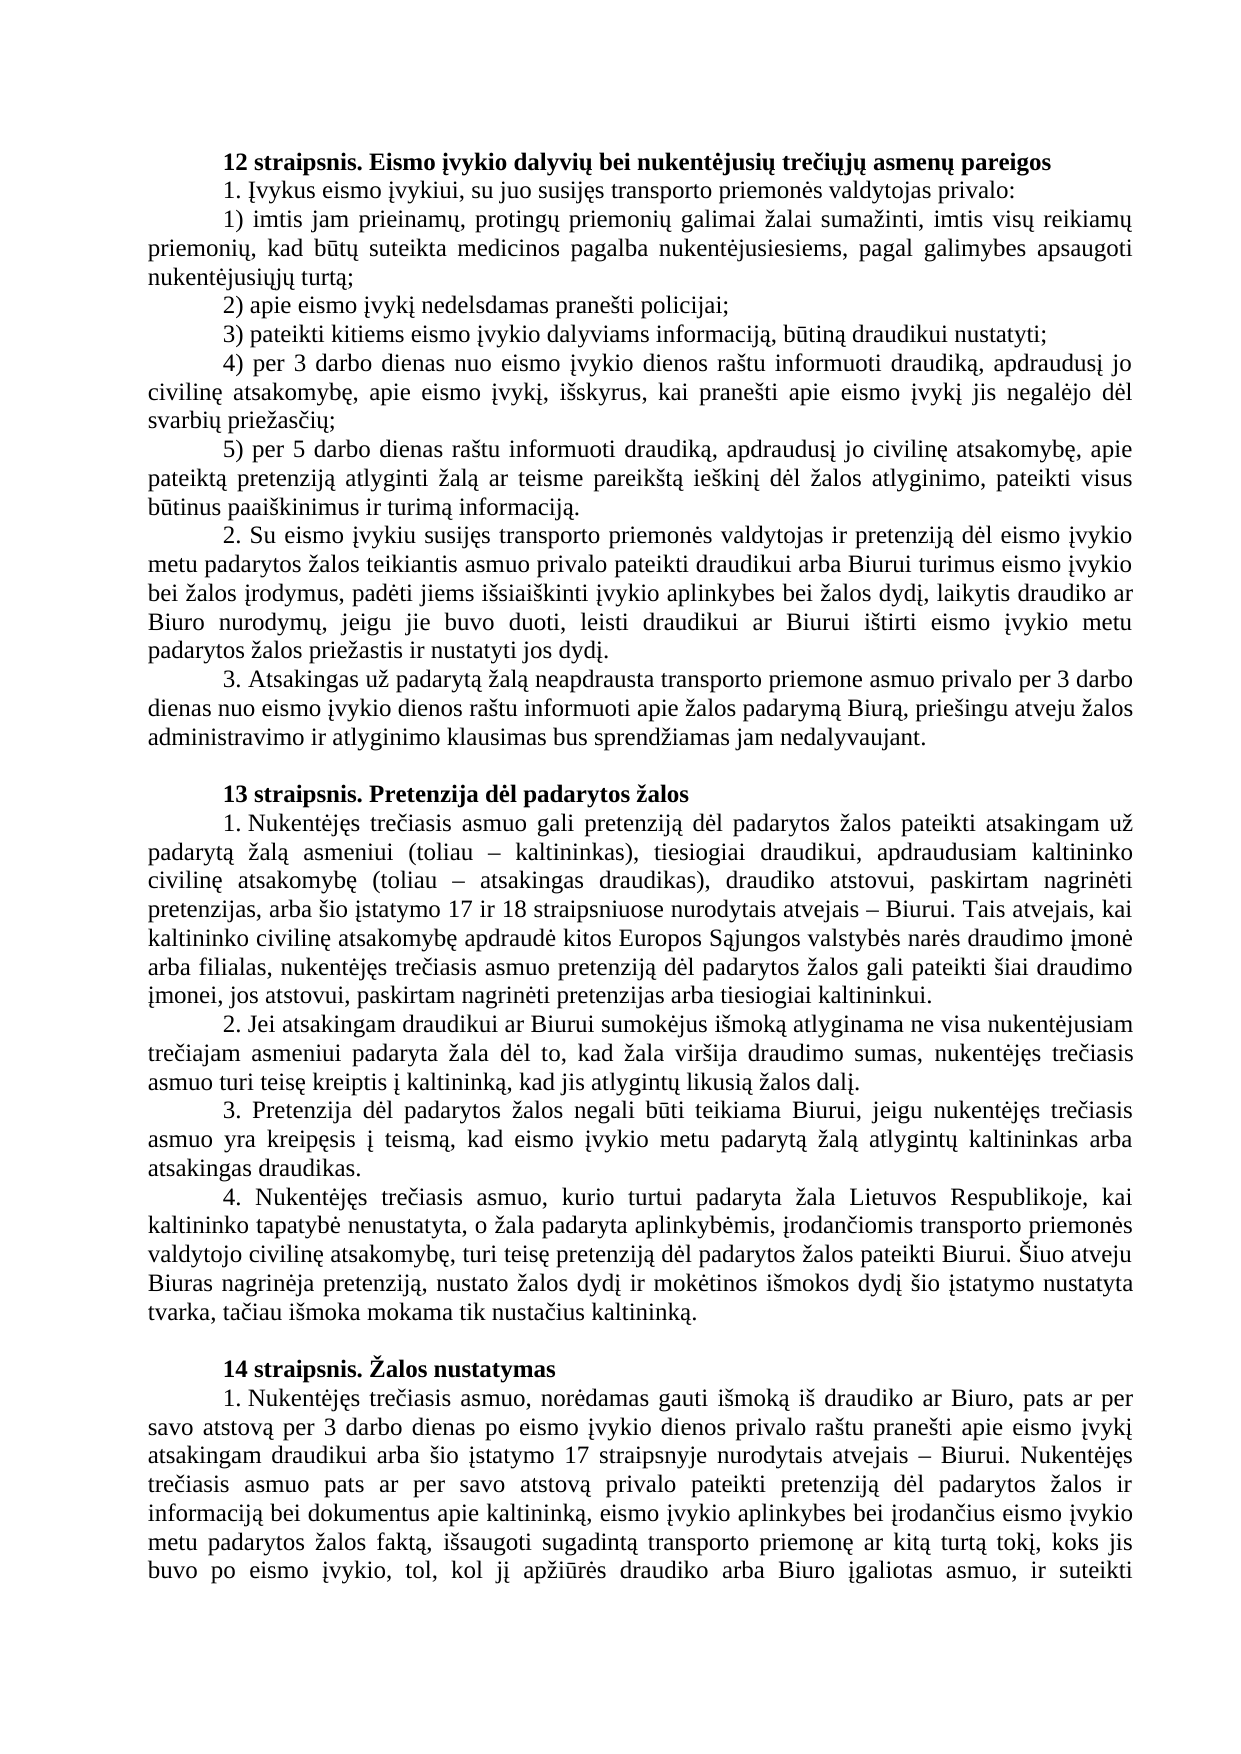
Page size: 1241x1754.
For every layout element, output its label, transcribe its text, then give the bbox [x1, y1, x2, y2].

text 4. Nukentėjęs trečiasis asmuo, kurio turtui padaryta žala Lietuvos Respublikoje, kai kaltininko tapatybė nenustatyta, o žala padaryta aplinkybėmis, įrodančiomis transporto priemonės valdytojo civilinę atsakomybę, turi teisę pretenziją dėl padarytos žalos pateikti Biurui. Šiuo atveju Biuras nagrinėja pretenziją, nustato žalos dydį ir mokėtinos išmokos dydį šio įstatymo nustatyta tvarka, tačiau išmoka mokama tik nustačius kaltininką. [148, 1182, 1134, 1326]
text 1. Nukentėjęs trečiasis asmuo gali pretenziją dėl padarytos žalos pateikti atsakingam už padarytą žalą asmeniui (toliau – kaltininkas), tiesiogiai draudikui, apdraudusiam kaltininko civilinę atsakomybę (toliau – atsakingas draudikas), draudiko atstovui, paskirtam nagrinėti pretenzijas, arba šio įstatymo 17 ir 18 straipsniuose nurodytais atvejais – Biurui. Tais atvejais, kai kaltininko civilinę atsakomybę apdraudė kitos Europos Sąjungos valstybės narės draudimo įmonė arba filialas, nukentėjęs trečiasis asmuo pretenziją dėl padarytos žalos gali pateikti šiai draudimo įmonei, jos atstovui, paskirtam nagrinėti pretenzijas arba tiesiogiai kaltininkui. [148, 808, 1134, 1009]
text 13 straipsnis. Pretenzija dėl padarytos žalos [148, 779, 1134, 808]
text 1) imtis jam prieinamų, protingų priemonių galimai žalai sumažinti, imtis visų reikiamų priemonių, kad būtų suteikta medicinos pagalba nukentėjusiesiems, pagal galimybes apsaugoti nukentėjusiųjų turtą; [148, 204, 1134, 291]
text 1. Nukentėjęs trečiasis asmuo, norėdamas gauti išmoką iš draudiko ar Biuro, pats ar per savo atstovą per 3 darbo dienas po eismo įvykio dienos privalo raštu pranešti apie eismo įvykį atsakingam draudikui arba šio įstatymo 17 straipsnyje nurodytais atvejais – Biurui. Nukentėjęs trečiasis asmuo pats ar per savo atstovą privalo pateikti pretenziją dėl padarytos žalos ir informaciją bei dokumentus apie kaltininką, eismo įvykio aplinkybes bei įrodančius eismo įvykio metu padarytos žalos faktą, išsaugoti sugadintą transporto priemonę ar kitą turtą tokį, koks jis buvo po eismo įvykio, tol, kol jį apžiūrės draudiko arba Biuro įgaliotas asmuo, ir suteikti [148, 1383, 1134, 1584]
text 4) per 3 darbo dienas nuo eismo įvykio dienos raštu informuoti draudiką, apdraudusį jo civilinę atsakomybę, apie eismo įvykį, išskyrus, kai pranešti apie eismo įvykį jis negalėjo dėl svarbių priežasčių; [148, 348, 1134, 434]
text 2. Jei atsakingam draudikui ar Biurui sumokėjus išmoką atlyginama ne visa nukentėjusiam trečiajam asmeniui padaryta žala dėl to, kad žala viršija draudimo sumas, nukentėjęs trečiasis asmuo turi teisę kreiptis į kaltininką, kad jis atlygintų likusią žalos dalį. [148, 1009, 1134, 1096]
text 1. Įvykus eismo įvykiui, su juo susijęs transporto priemonės valdytojas privalo: [148, 176, 1134, 204]
text 2) apie eismo įvykį nedelsdamas pranešti policijai; [148, 291, 1134, 319]
text 2. Su eismo įvykiu susijęs transporto priemonės valdytojas ir pretenziją dėl eismo įvykio metu padarytos žalos teikiantis asmuo privalo pateikti draudikui arba Biurui turimus eismo įvykio bei žalos įrodymus, padėti jiems išsiaiškinti įvykio aplinkybes bei žalos dydį, laikytis draudiko ar Biuro nurodymų, jeigu jie buvo duoti, leisti draudikui ar Biurui ištirti eismo įvykio metu padarytos žalos priežastis ir nustatyti jos dydį. [148, 521, 1134, 664]
text 12 straipsnis. Eismo įvykio dalyvių bei nukentėjusių trečiųjų asmenų pareigos [148, 147, 1134, 176]
text 5) per 5 darbo dienas raštu informuoti draudiką, apdraudusį jo civilinę atsakomybę, apie pateiktą pretenziją atlyginti žalą ar teisme pareikštą ieškinį dėl žalos atlyginimo, pateikti visus būtinus paaiškinimus ir turimą informaciją. [148, 434, 1134, 521]
text 14 straipsnis. Žalos nustatymas [148, 1354, 1134, 1383]
text 3) pateikti kitiems eismo įvykio dalyviams informaciją, būtiną draudikui nustatyti; [148, 319, 1134, 348]
text 3. Pretenzija dėl padarytos žalos negali būti teikiama Biurui, jeigu nukentėjęs trečiasis asmuo yra kreipęsis į teismą, kad eismo įvykio metu padarytą žalą atlygintų kaltininkas arba atsakingas draudikas. [148, 1096, 1134, 1182]
text 3. Atsakingas už padarytą žalą neapdrausta transporto priemone asmuo privalo per 3 darbo dienas nuo eismo įvykio dienos raštu informuoti apie žalos padarymą Biurą, priešingu atveju žalos administravimo ir atlyginimo klausimas bus sprendžiamas jam nedalyvaujant. [148, 664, 1134, 751]
